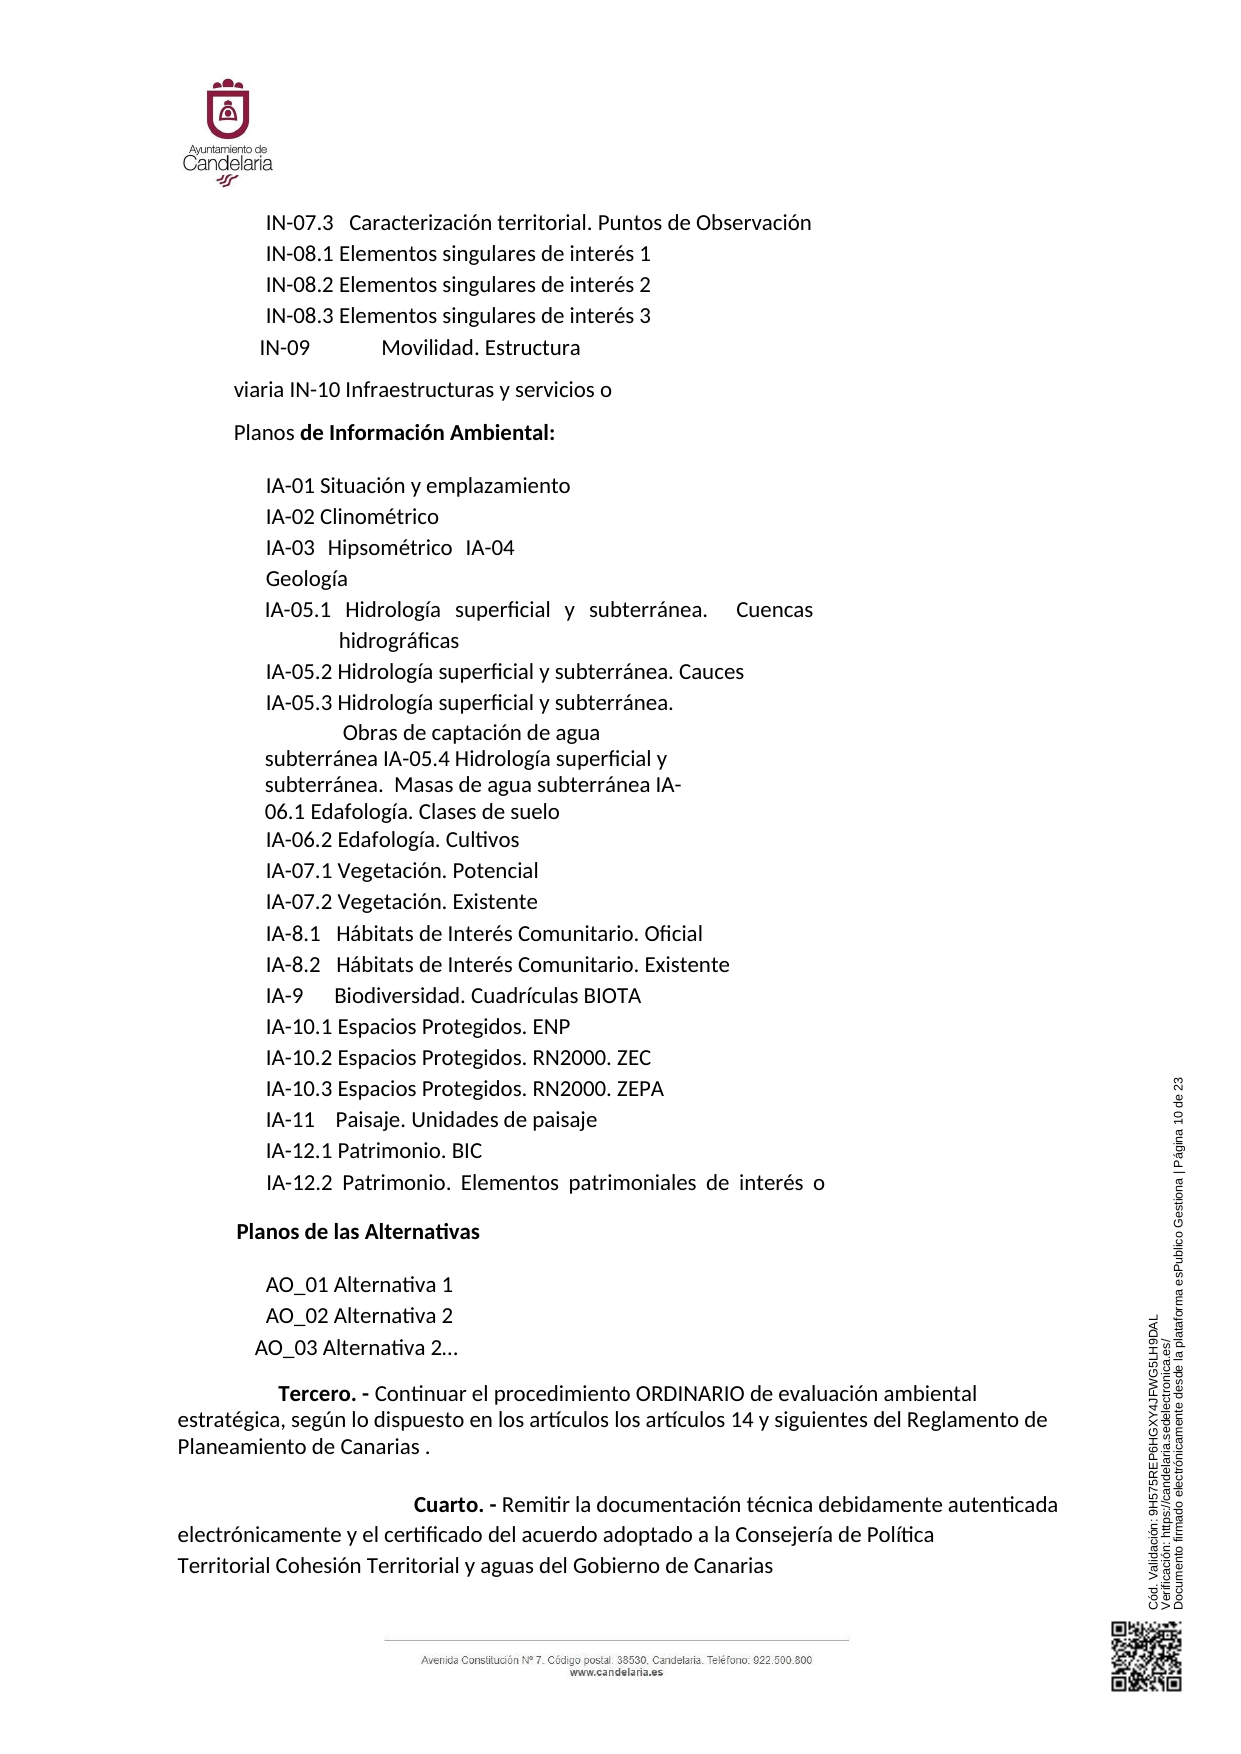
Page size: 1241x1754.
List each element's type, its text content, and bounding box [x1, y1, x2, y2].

text IA-07.1 Vegetación. Potencial [266, 856, 1063, 884]
text AO_02 Alternativa 2 [266, 1302, 1063, 1330]
text IA-02 Clinométrico [266, 502, 1063, 530]
text IA-05.3 Hidrología superficial y subterránea. [266, 688, 1063, 716]
text electrónicamente y el certificado del acuerdo adoptado a la Consejería de Política [177, 1520, 1063, 1548]
text IN-08.2 Elementos singulares de interés 2 [266, 270, 1063, 298]
text IA-03 Hipsométrico IA-04 Geología [266, 533, 515, 592]
text IA-01 Situación y emplazamiento [266, 471, 1063, 499]
text IA-8.1 Hábitats de Interés Comunitario. Oficial [266, 919, 1063, 947]
text IA-07.2 Vegetación. Existente [266, 887, 1063, 916]
text IN-08.3 Elementos singulares de interés 3 [266, 302, 1063, 329]
text AO_01 Alternativa 1 [266, 1271, 1063, 1298]
text IA-05.1 Hidrología superficial y subterránea. Cuencas hidrográficas [264, 595, 814, 654]
text IA-05.2 Hidrología superficial y subterránea. Cauces [266, 657, 1063, 685]
text Obras de captación de agua subterránea IA-05.4 Hidrología superficial y subterránea. Masas de agua subterránea IA-06.1 Edafología. Clases de suelo [264, 719, 707, 825]
text Territorial Cohesión Territorial y aguas del Gobierno de Canarias [177, 1551, 1063, 1579]
text IA-12.1 Patrimonio. BIC [266, 1137, 1063, 1165]
text IA-9 Biodiversidad. Cuadrículas BIOTA [266, 981, 1063, 1009]
text Tercero. - Continuar el procedimiento ORDINARIO de evaluación ambiental estratégica, según lo dispuesto en los artículos los artículos 14 y siguientes del Reglamento de Planeamiento de Canarias . [177, 1381, 1064, 1460]
text IA-10.2 Espacios Protegidos. RN2000. ZEC [266, 1043, 1063, 1071]
text AO_03 Alternativa 2… [254, 1333, 1063, 1361]
text IN-09 Movilidad. Estructura viaria IN-10 Infraestructuras y servicios o Planos de Información Ambiental: [233, 333, 626, 446]
text IA-12.2 Patrimonio. Elementos patrimoniales de interés o Planos de las Alternativas [236, 1168, 826, 1245]
text IA-10.1 Espacios Protegidos. ENP [266, 1012, 1063, 1040]
text IN-07.3 Caracterización territorial. Puntos de Observación [266, 208, 1063, 236]
text IA-8.2 Hábitats de Interés Comunitario. Existente [266, 950, 1063, 978]
text IA-11 Paisaje. Unidades de paisaje [266, 1106, 1063, 1133]
text IA-06.2 Edafología. Cultivos [266, 825, 1063, 853]
text Cuarto. - Remitir la documentación técnica debidamente autenticada [178, 1490, 1064, 1518]
text IA-10.3 Espacios Protegidos. RN2000. ZEPA [266, 1074, 1063, 1102]
text IN-08.1 Elementos singulares de interés 1 [266, 239, 1063, 267]
